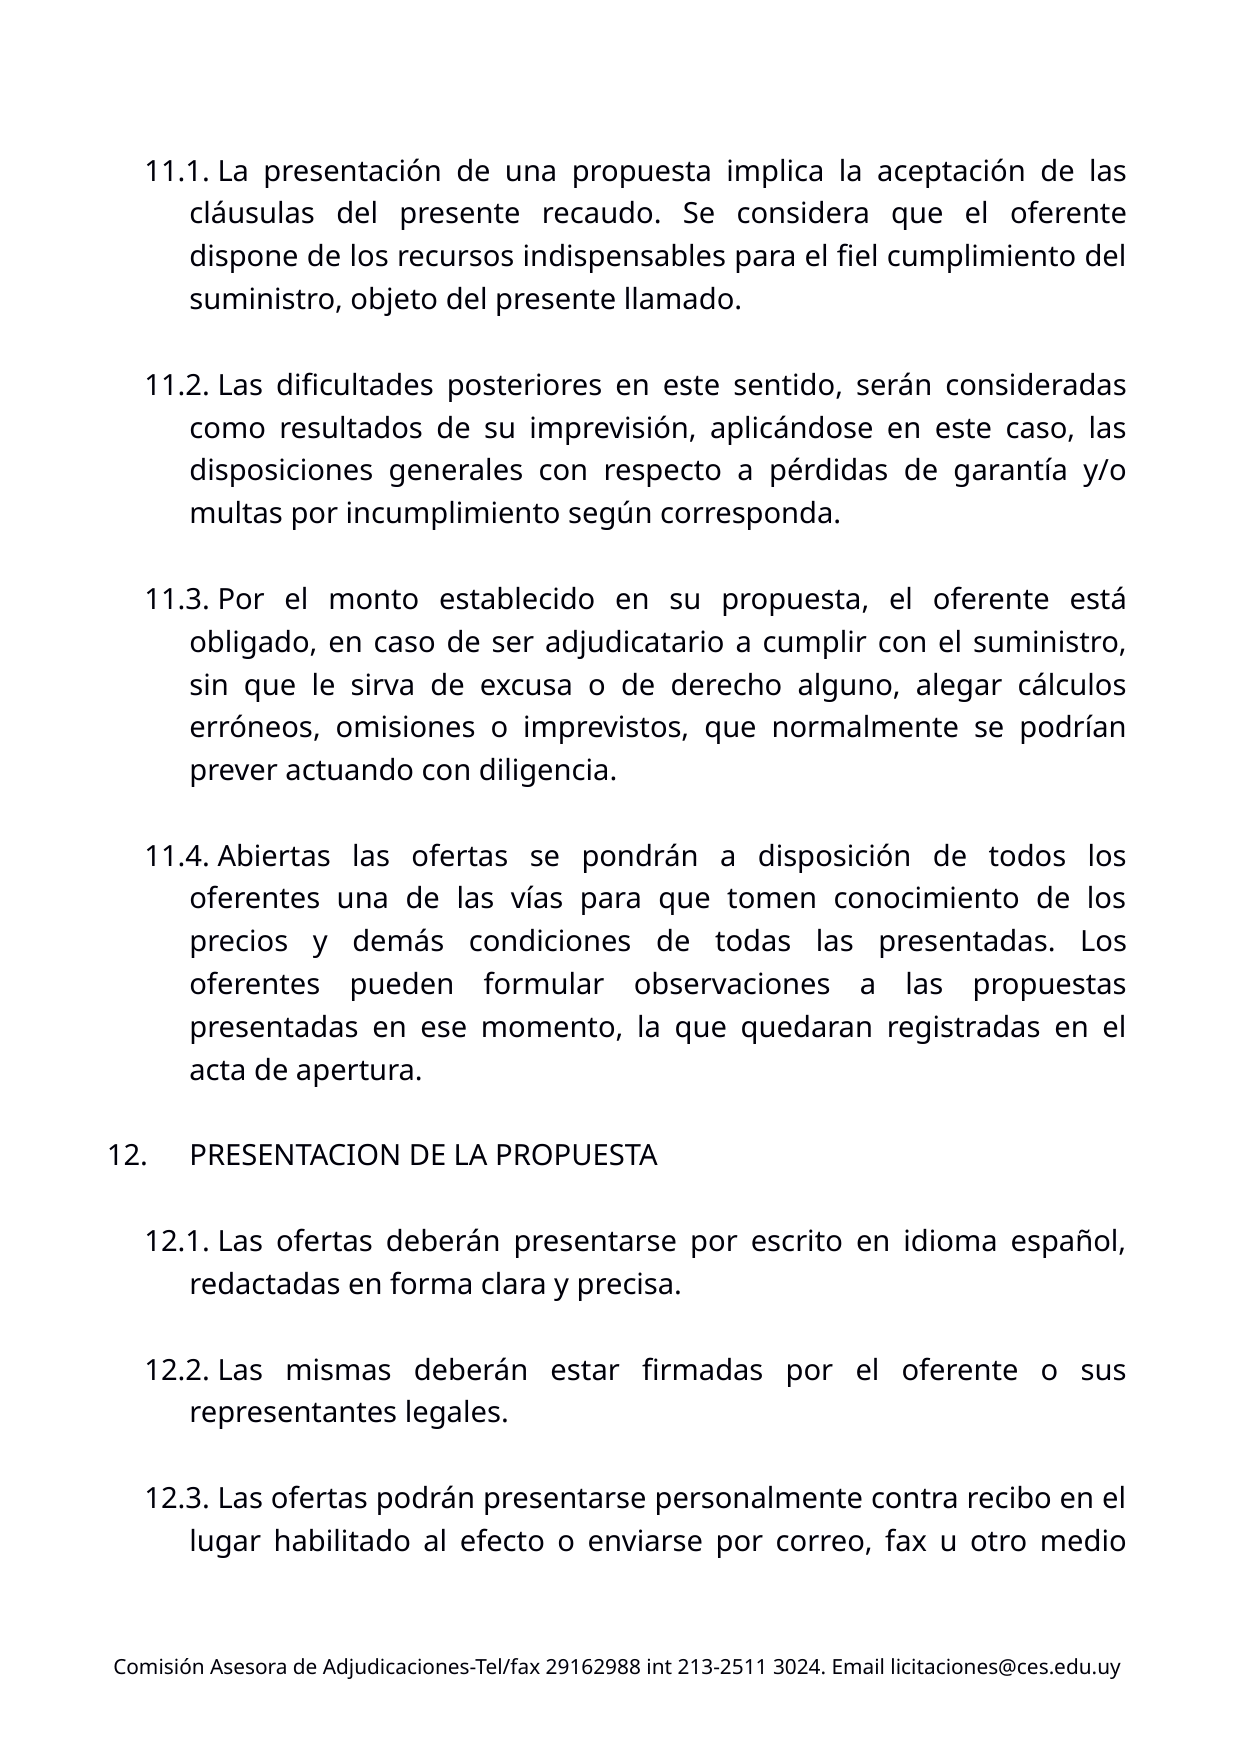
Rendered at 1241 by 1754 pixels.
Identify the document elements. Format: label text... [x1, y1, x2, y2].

list Las mismas deberán estar firmadas por el oferente o sus representantes legales. [144, 1349, 1128, 1431]
list PRESENTACION DE LA PROPUESTA [107, 1135, 1128, 1174]
list Abiertas las ofertas se pondrán a disposición de todos los oferentes una de las vías para que tomen conocimiento de los precios y demás condiciones de todas las presentadas. Los oferentes pueden formular observaciones a las propuestas presentadas en ese momento, la que quedaran registradas en el acta de apertura. [144, 835, 1128, 1089]
list Por el monto establecido en su propuesta, el oferente está obligado, en caso de ser adjudicatario a cumplir con el suministro, sin que le sirva de excusa o de derecho alguno, alegar cálculos erróneos, omisiones o imprevistos, que normalmente se podrían prever actuando con diligencia. [144, 578, 1128, 789]
list Las ofertas podrán presentarse personalmente contra recibo en el lugar habilitado al efecto o enviarse por correo, fax u otro medio [144, 1477, 1128, 1560]
list Las dificultades posteriores en este sentido, serán consideradas como resultados de su imprevisión, aplicándose en este caso, las disposiciones generales con respecto a pérdidas de garantía y/o multas por incumplimiento según corresponda. [144, 364, 1128, 532]
list La presentación de una propuesta implica la aceptación de las cláusulas del presente recaudo. Se considera que el oferente dispone de los recursos indispensables para el fiel cumplimiento del suministro, objeto del presente llamado. [144, 150, 1128, 318]
list Las ofertas deberán presentarse por escrito en idioma español, redactadas en forma clara y precisa. [144, 1220, 1128, 1303]
